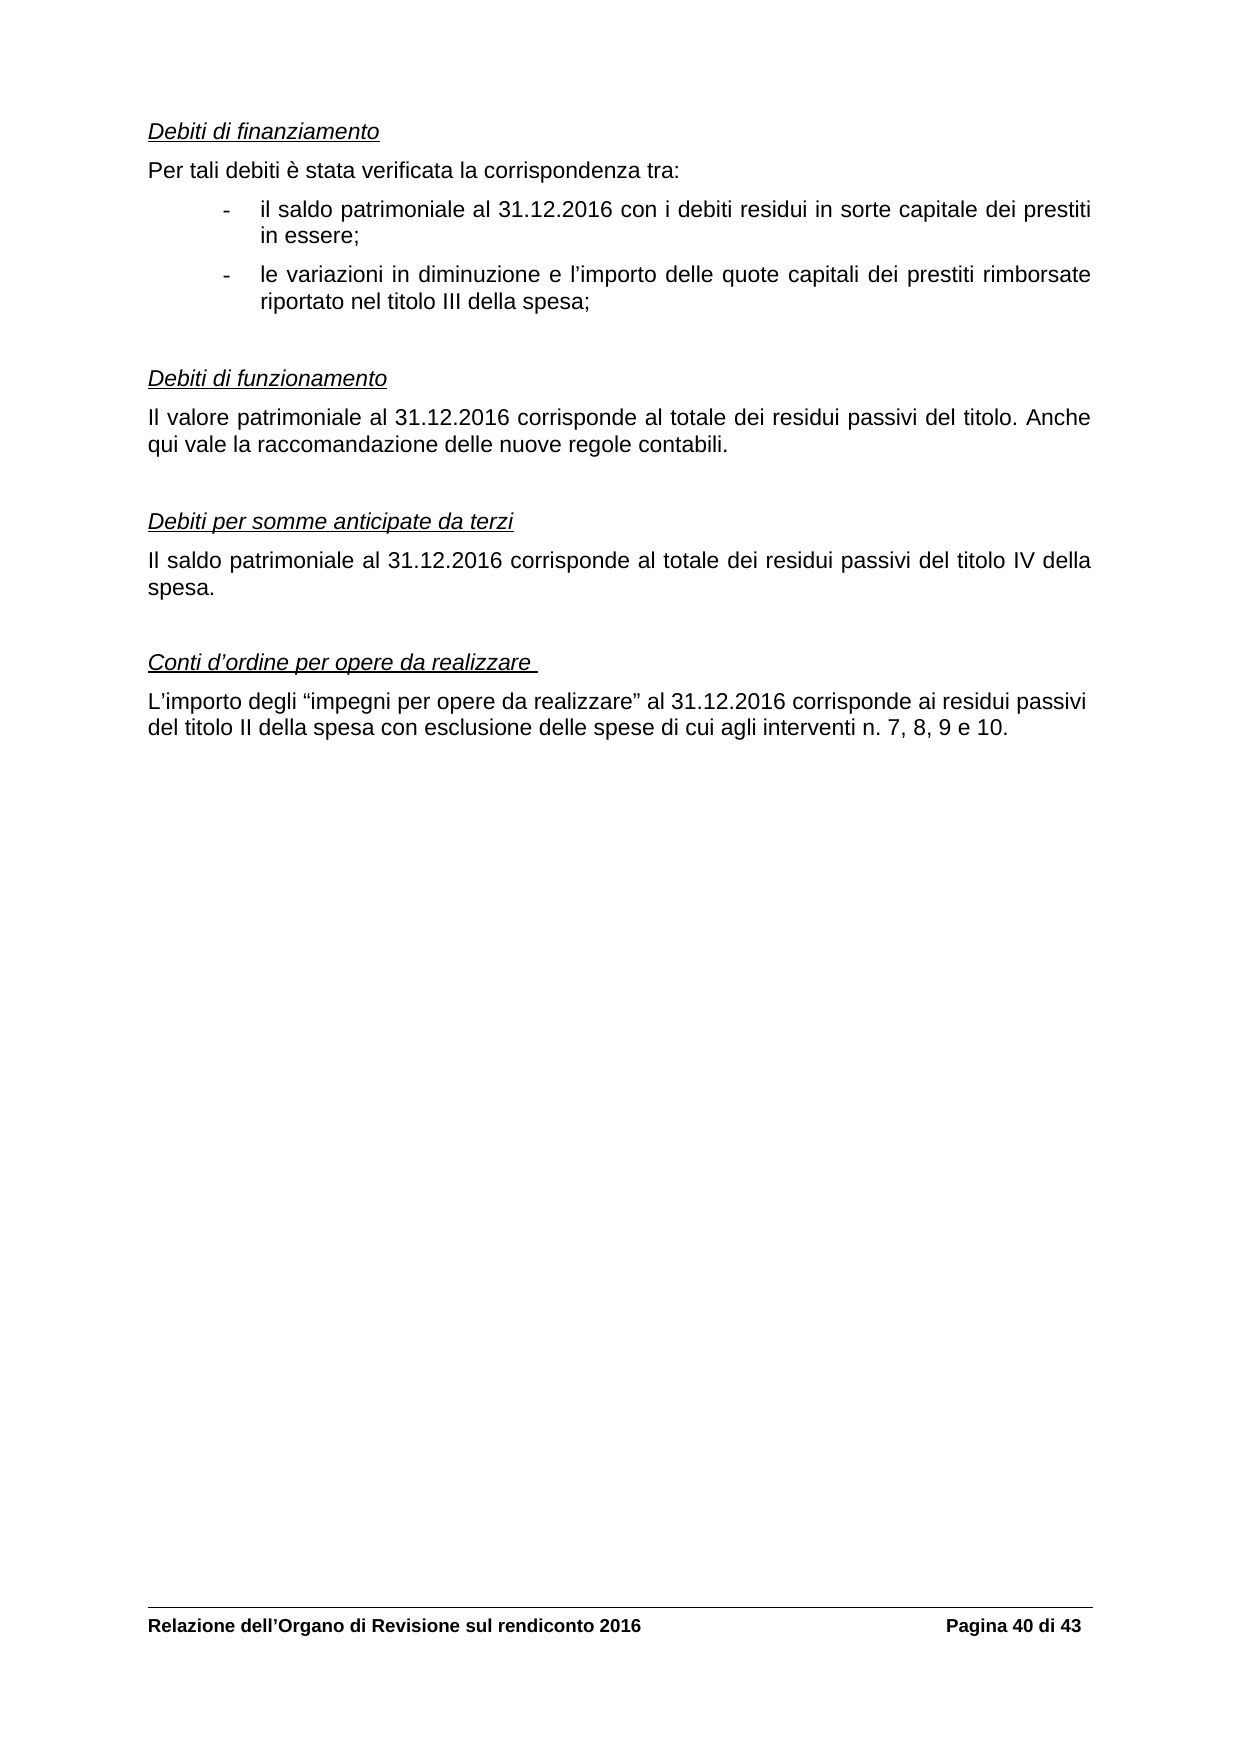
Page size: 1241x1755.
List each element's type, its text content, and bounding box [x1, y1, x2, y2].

text Il saldo patrimoniale al 31.12.2016 corrisponde al totale dei residui passivi del titolo IV della spesa. [148, 547, 1093, 600]
text Conti d’ordine per opere da realizzare [148, 649, 1093, 675]
text Debiti per somme anticipate da terzi [148, 508, 1093, 534]
text L’importo degli “impegni per opere da realizzare” al 31.12.2016 corrisponde ai residui passivi del titolo II della spesa con esclusione delle spese di cui agli interventi n. 7, 8, 9 e 10. [148, 688, 1093, 740]
text Debiti di funzionamento [148, 365, 1093, 392]
list le variazioni in diminuzione e l’importo delle quote capitali dei prestiti rimborsate riportato nel titolo III della spesa; [223, 261, 1093, 314]
text Debiti di finanziamento [148, 118, 1093, 144]
text Il valore patrimoniale al 31.12.2016 corrisponde al totale dei residui passivi del titolo. Anche qui vale la raccomandazione delle nuove regole contabili. [148, 404, 1093, 457]
list il saldo patrimoniale al 31.12.2016 con i debiti residui in sorte capitale dei prestiti in essere; [223, 196, 1093, 249]
text Per tali debiti è stata verificata la corrispondenza tra: [148, 157, 1093, 183]
